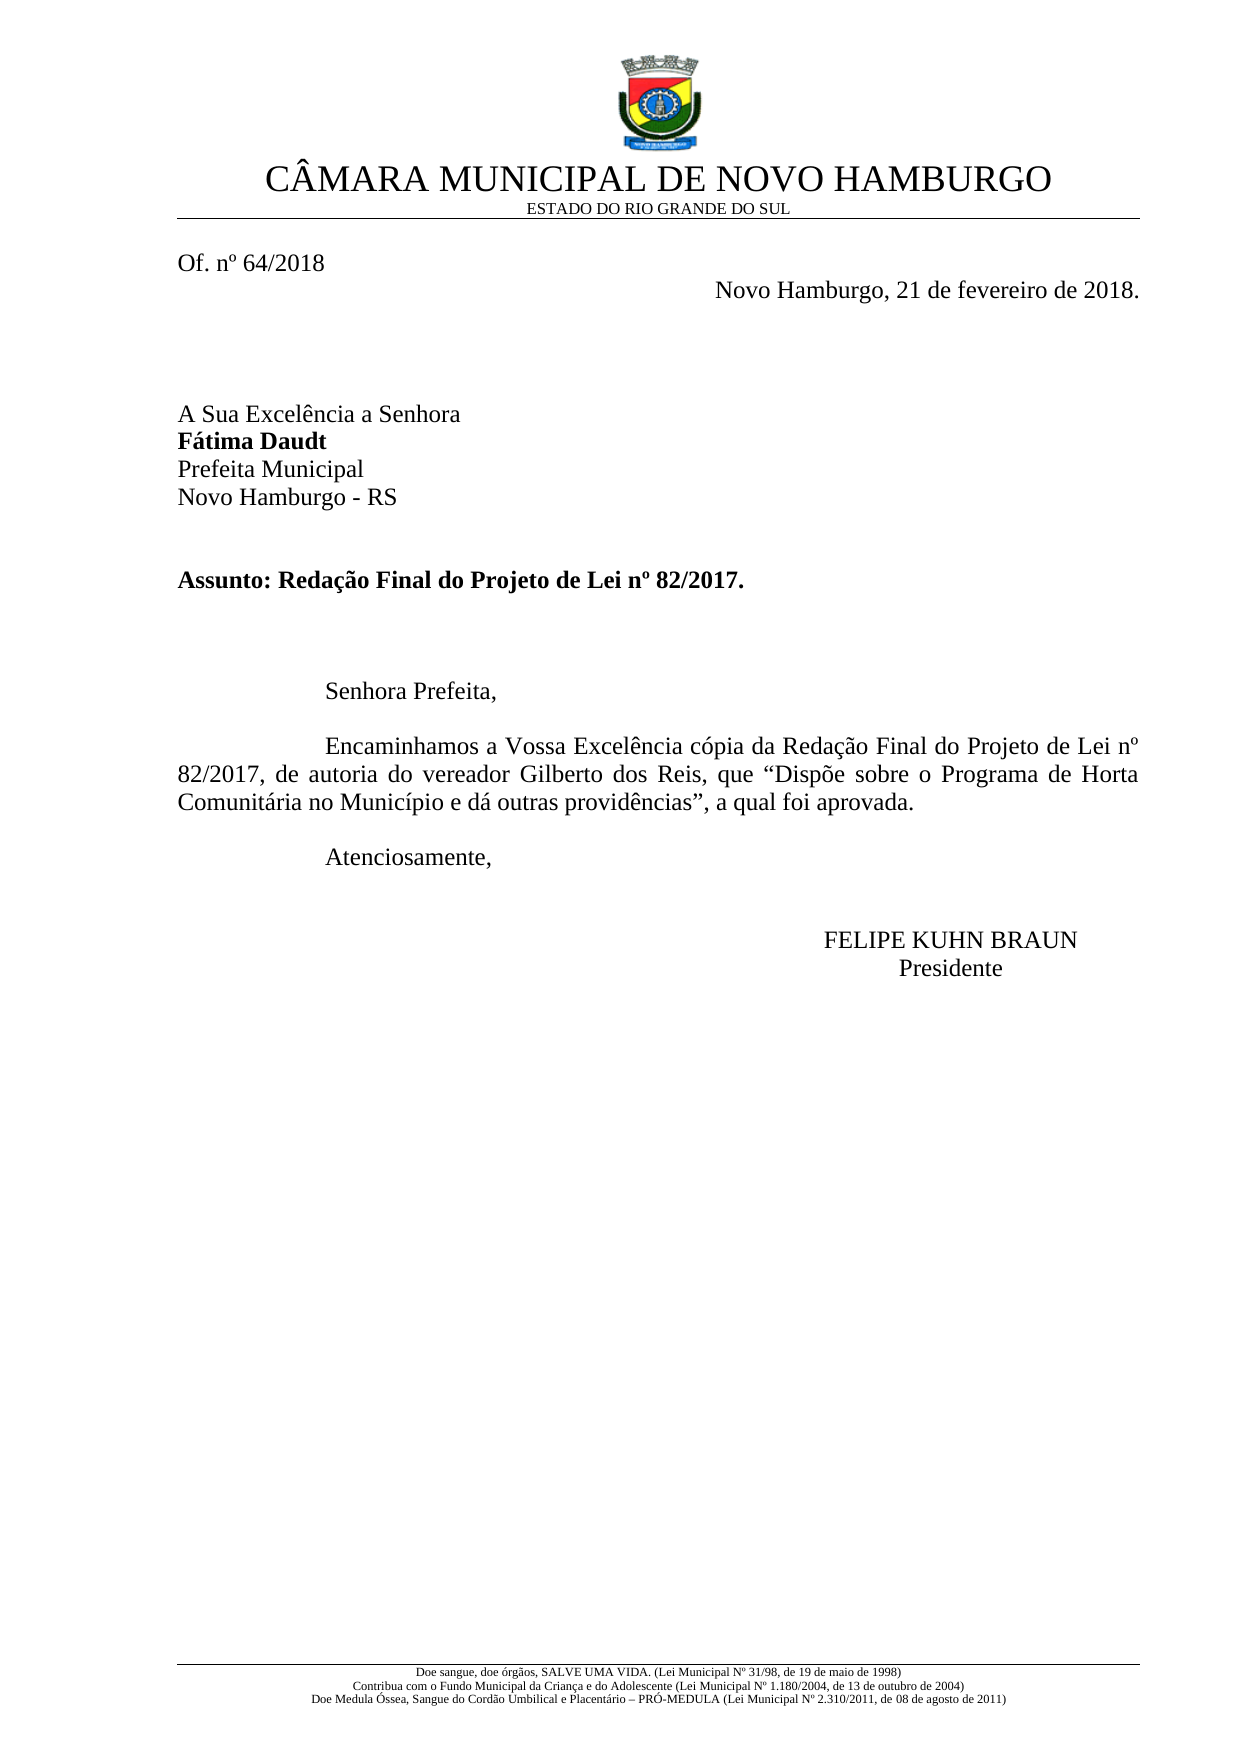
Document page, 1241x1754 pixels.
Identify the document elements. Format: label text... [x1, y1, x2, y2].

text Of. nº 64/2018 [177, 249, 1140, 276]
text Senhora Prefeita, [177, 677, 1140, 704]
text Atenciosamente, [177, 843, 1140, 871]
picture [611, 47, 705, 156]
text A Sua Excelência a Senhora [177, 400, 1140, 427]
text FELIPE KUHN BRAUN [762, 926, 1140, 954]
text Novo Hamburgo, 21 de fevereiro de 2018. [177, 276, 1140, 304]
text Novo Hamburgo - RS [177, 483, 1140, 511]
text Presidente [762, 954, 1140, 982]
text Fátima Daudt [177, 427, 1140, 455]
text Encaminhamos a Vossa Excelência cópia da Redação Final do Projeto de Lei nº 82/2017, de autoria do vereador Gilberto dos Reis, que “Dispõe sobre o Programa de Horta Comunitária no Município e dá outras providências”, a qual foi aprovada. [177, 732, 1140, 815]
text Prefeita Municipal [177, 455, 1140, 483]
text Assunto: Redação Final do Projeto de Lei nº 82/2017. [177, 566, 1140, 594]
